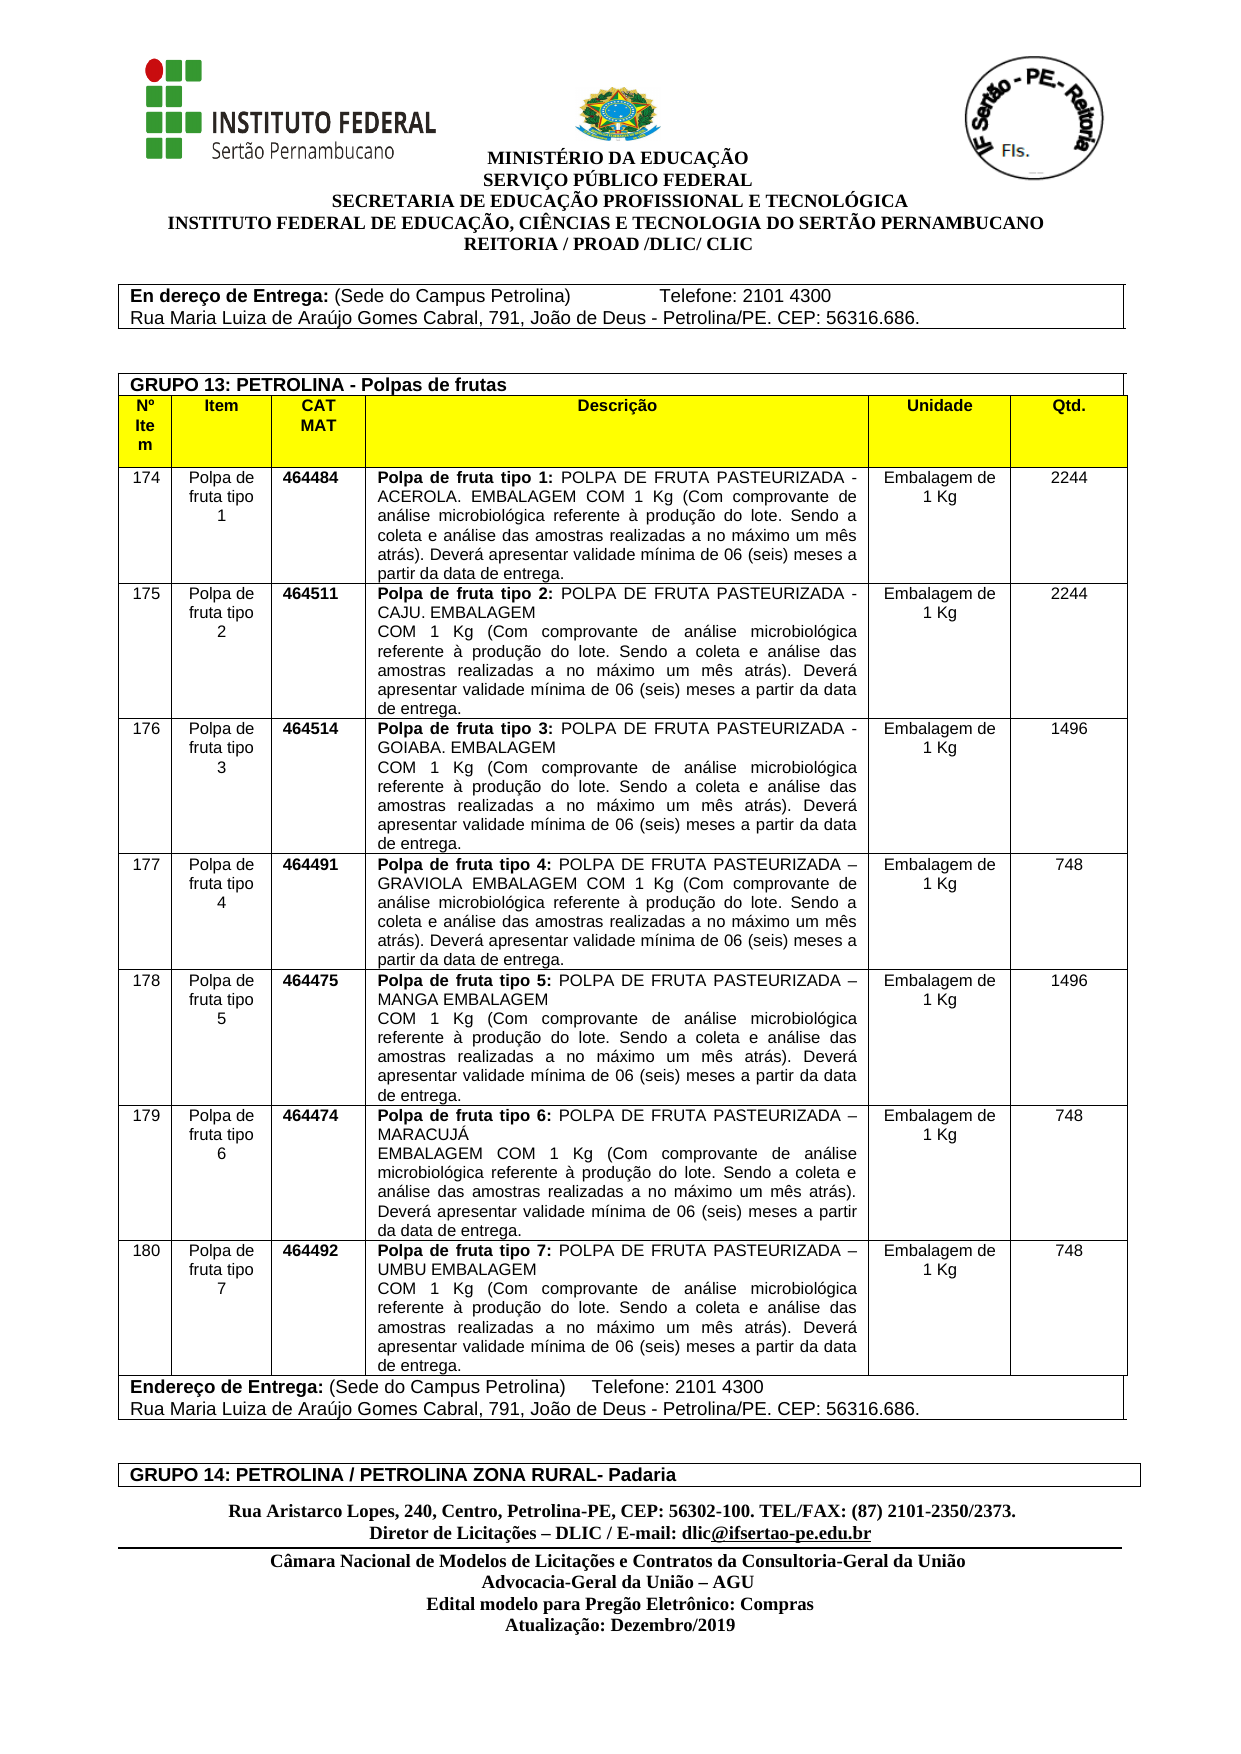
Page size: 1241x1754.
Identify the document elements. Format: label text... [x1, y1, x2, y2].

table_cell 174 [119, 468, 171, 583]
picture [575, 87, 661, 141]
table_cell Polpa de fruta tipo 3: POLPA DE FRUTA PASTEURIZADA - GOIABA. EMBALAGEM COM 1 Kg (Com comprovante de análise microbiológica referente à produção do lote. Sendo a coleta e análise das amostras realizadas a no máximo um mês atrás). Deverá apresentar validade mínima de 06 (seis) meses a partir da data de entrega. [366, 719, 868, 853]
table_cell Polpa de fruta tipo 2 [172, 584, 271, 718]
table_cell Embalagem de 1 Kg [869, 584, 1010, 718]
table_cell 177 [119, 854, 171, 969]
table_cell Endereço de Entrega: (Sede do Campus Petrolina) Telefone: 2101 4300 Rua Maria Luiza de Araújo Gomes Cabral, 791, João de Deus - Petrolina/PE. CEP: 56316.686. [119, 1376, 1123, 1419]
table_cell 464491 [272, 854, 365, 969]
table_cell 179 [119, 1106, 171, 1240]
table_cell 1496 [1011, 970, 1127, 1104]
table_cell Embalagem de 1 Kg [869, 468, 1010, 583]
table_cell 748 [1011, 1106, 1127, 1240]
table_cell 2244 [1011, 468, 1127, 583]
table_cell Qtd. [1011, 396, 1127, 467]
picture [957, 45, 1111, 186]
table_cell Embalagem de 1 Kg [869, 854, 1010, 969]
table_cell Polpa de fruta tipo 1 [172, 468, 271, 583]
table_cell Embalagem de 1 Kg [869, 970, 1010, 1104]
table_cell 464492 [272, 1241, 365, 1375]
table_cell 464484 [272, 468, 365, 583]
table_cell Polpa de fruta tipo 1: POLPA DE FRUTA PASTEURIZADA - ACEROLA. EMBALAGEM COM 1 Kg (Com comprovante de análise microbiológica referente à produção do lote. Sendo a coleta e análise das amostras realizadas a no máximo um mês atrás). Deverá apresentar validade mínima de 06 (seis) meses a partir da data de entrega. [366, 468, 868, 583]
table_cell Polpa de fruta tipo 5 [172, 970, 271, 1104]
table_header GRUPO 14: PETROLINA / PETROLINA ZONA RURAL- Padaria [119, 1464, 1140, 1486]
table_cell Embalagem de 1 Kg [869, 1241, 1010, 1375]
table_cell Embalagem de 1 Kg [869, 1106, 1010, 1240]
table_cell Polpa de fruta tipo 7 [172, 1241, 271, 1375]
table_cell Polpa de fruta tipo 4 [172, 854, 271, 969]
table_cell 1496 [1011, 719, 1127, 853]
table_cell Polpa de fruta tipo 2: POLPA DE FRUTA PASTEURIZADA - CAJU. EMBALAGEM COM 1 Kg (Com comprovante de análise microbiológica referente à produção do lote. Sendo a coleta e análise das amostras realizadas a no máximo um mês atrás). Deverá apresentar validade mínima de 06 (seis) meses a partir da data de entrega. [366, 584, 868, 718]
table_cell 464475 [272, 970, 365, 1104]
table_cell Item [172, 396, 271, 467]
table_cell Polpa de fruta tipo 5: POLPA DE FRUTA PASTEURIZADA – MANGA EMBALAGEM COM 1 Kg (Com comprovante de análise microbiológica referente à produção do lote. Sendo a coleta e análise das amostras realizadas a no máximo um mês atrás). Deverá apresentar validade mínima de 06 (seis) meses a partir da data de entrega. [366, 970, 868, 1104]
table_cell Polpa de fruta tipo 6: POLPA DE FRUTA PASTEURIZADA – MARACUJÁ EMBALAGEM COM 1 Kg (Com comprovante de análise microbiológica referente à produção do lote. Sendo a coleta e análise das amostras realizadas a no máximo um mês atrás). Deverá apresentar validade mínima de 06 (seis) meses a partir da data de entrega. [366, 1106, 868, 1240]
table_cell Embalagem de 1 Kg [869, 719, 1010, 853]
table_cell Polpa de fruta tipo 6 [172, 1106, 271, 1240]
table_cell En dereço de Entrega: (Sede do Campus Petrolina) Telefone: 2101 4300 Rua Maria Luiza de Araújo Gomes Cabral, 791, João de Deus - Petrolina/PE. CEP: 56316.686. [119, 285, 1123, 328]
picture [145, 58, 435, 159]
table_cell 464511 [272, 584, 365, 718]
table_cell Descrição [366, 396, 868, 467]
table_cell 176 [119, 719, 171, 853]
table_cell Nº Item [119, 396, 171, 467]
table_cell 464514 [272, 719, 365, 853]
table_cell 175 [119, 584, 171, 718]
table_cell 2244 [1011, 584, 1127, 718]
table_cell Unidade [869, 396, 1010, 467]
table_cell 178 [119, 970, 171, 1104]
table_cell 180 [119, 1241, 171, 1375]
table_cell 748 [1011, 854, 1127, 969]
table_cell Polpa de fruta tipo 3 [172, 719, 271, 853]
table_cell 748 [1011, 1241, 1127, 1375]
table_cell 464474 [272, 1106, 365, 1240]
table_cell CAT MAT [272, 396, 365, 467]
table_cell Polpa de fruta tipo 7: POLPA DE FRUTA PASTEURIZADA – UMBU EMBALAGEM COM 1 Kg (Com comprovante de análise microbiológica referente à produção do lote. Sendo a coleta e análise das amostras realizadas a no máximo um mês atrás). Deverá apresentar validade mínima de 06 (seis) meses a partir da data de entrega. [366, 1241, 868, 1375]
table_cell Polpa de fruta tipo 4: POLPA DE FRUTA PASTEURIZADA – GRAVIOLA EMBALAGEM COM 1 Kg (Com comprovante de análise microbiológica referente à produção do lote. Sendo a coleta e análise das amostras realizadas a no máximo um mês atrás). Deverá apresentar validade mínima de 06 (seis) meses a partir da data de entrega. [366, 854, 868, 969]
table_header GRUPO 13: PETROLINA - Polpas de frutas [119, 374, 1123, 395]
